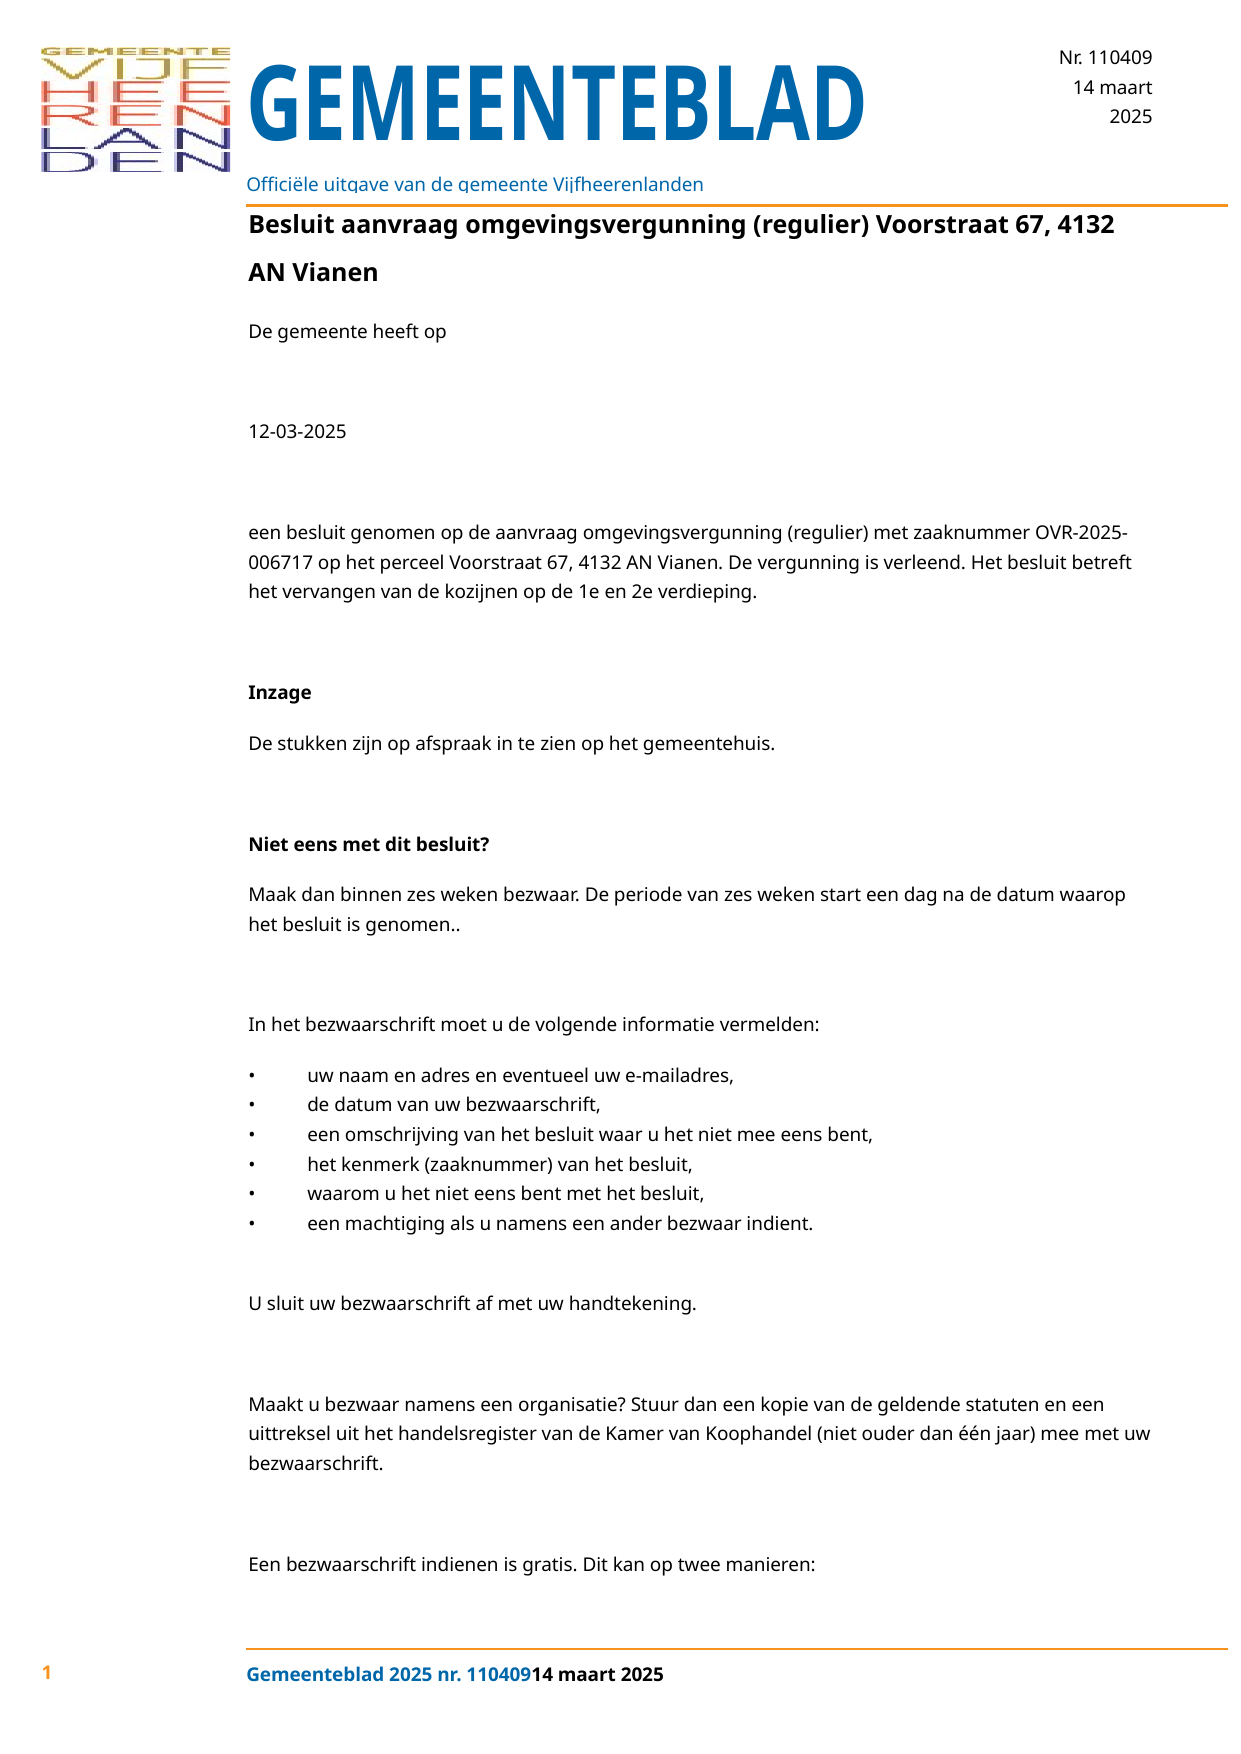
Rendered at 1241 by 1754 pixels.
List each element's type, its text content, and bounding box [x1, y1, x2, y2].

text Niet eens met dit besluit? [248, 831, 1152, 857]
text In het bezwaarschrift moet u de volgende informatie vermelden: [248, 1012, 1152, 1037]
text De stukken zijn op afspraak in te zien op het gemeentehuis. [248, 730, 1152, 756]
text Maak dan binnen zes weken bezwaar. De periode van zes weken start een dag na de datum waarop het besluit is genomen.. [248, 881, 1152, 937]
list een machtiging als u namens een ander bezwaar indient. [248, 1210, 1152, 1236]
text 12-03-2025 [248, 419, 1152, 444]
text De gemeente heeft op [248, 318, 1152, 344]
text Inzage [248, 679, 1152, 705]
text Maakt u bezwaar namens een organisatie? Stuur dan een kopie van de geldende statuten en een uittreksel uit het handelsregister van de Kamer van Koophandel (niet ouder dan één jaar) mee met uw bezwaarschrift. [248, 1391, 1152, 1476]
picture [41, 47, 231, 172]
text Besluit aanvraag omgevingsvergunning (regulier) Voorstraat 67, 4132 AN Vianen [248, 207, 1152, 288]
list het kenmerk (zaaknummer) van het besluit, [248, 1151, 1152, 1177]
list uw naam en adres en eventueel uw e-mailadres, [248, 1062, 1152, 1088]
text U sluit uw bezwaarschrift af met uw handtekening. [248, 1290, 1152, 1316]
list een omschrijving van het besluit waar u het niet mee eens bent, [248, 1121, 1152, 1147]
list waarom u het niet eens bent met het besluit, [248, 1180, 1152, 1206]
text Een bezwaarschrift indienen is gratis. Dit kan op twee manieren: [248, 1551, 1152, 1577]
text een besluit genomen op de aanvraag omgevingsvergunning (regulier) met zaaknummer OVR-2025-006717 op het perceel Voorstraat 67, 4132 AN Vianen. De vergunning is verleend. Het besluit betreft het vervangen van de kozijnen op de 1e en 2e verdieping. [248, 519, 1152, 604]
list de datum van uw bezwaarschrift, [248, 1092, 1152, 1117]
